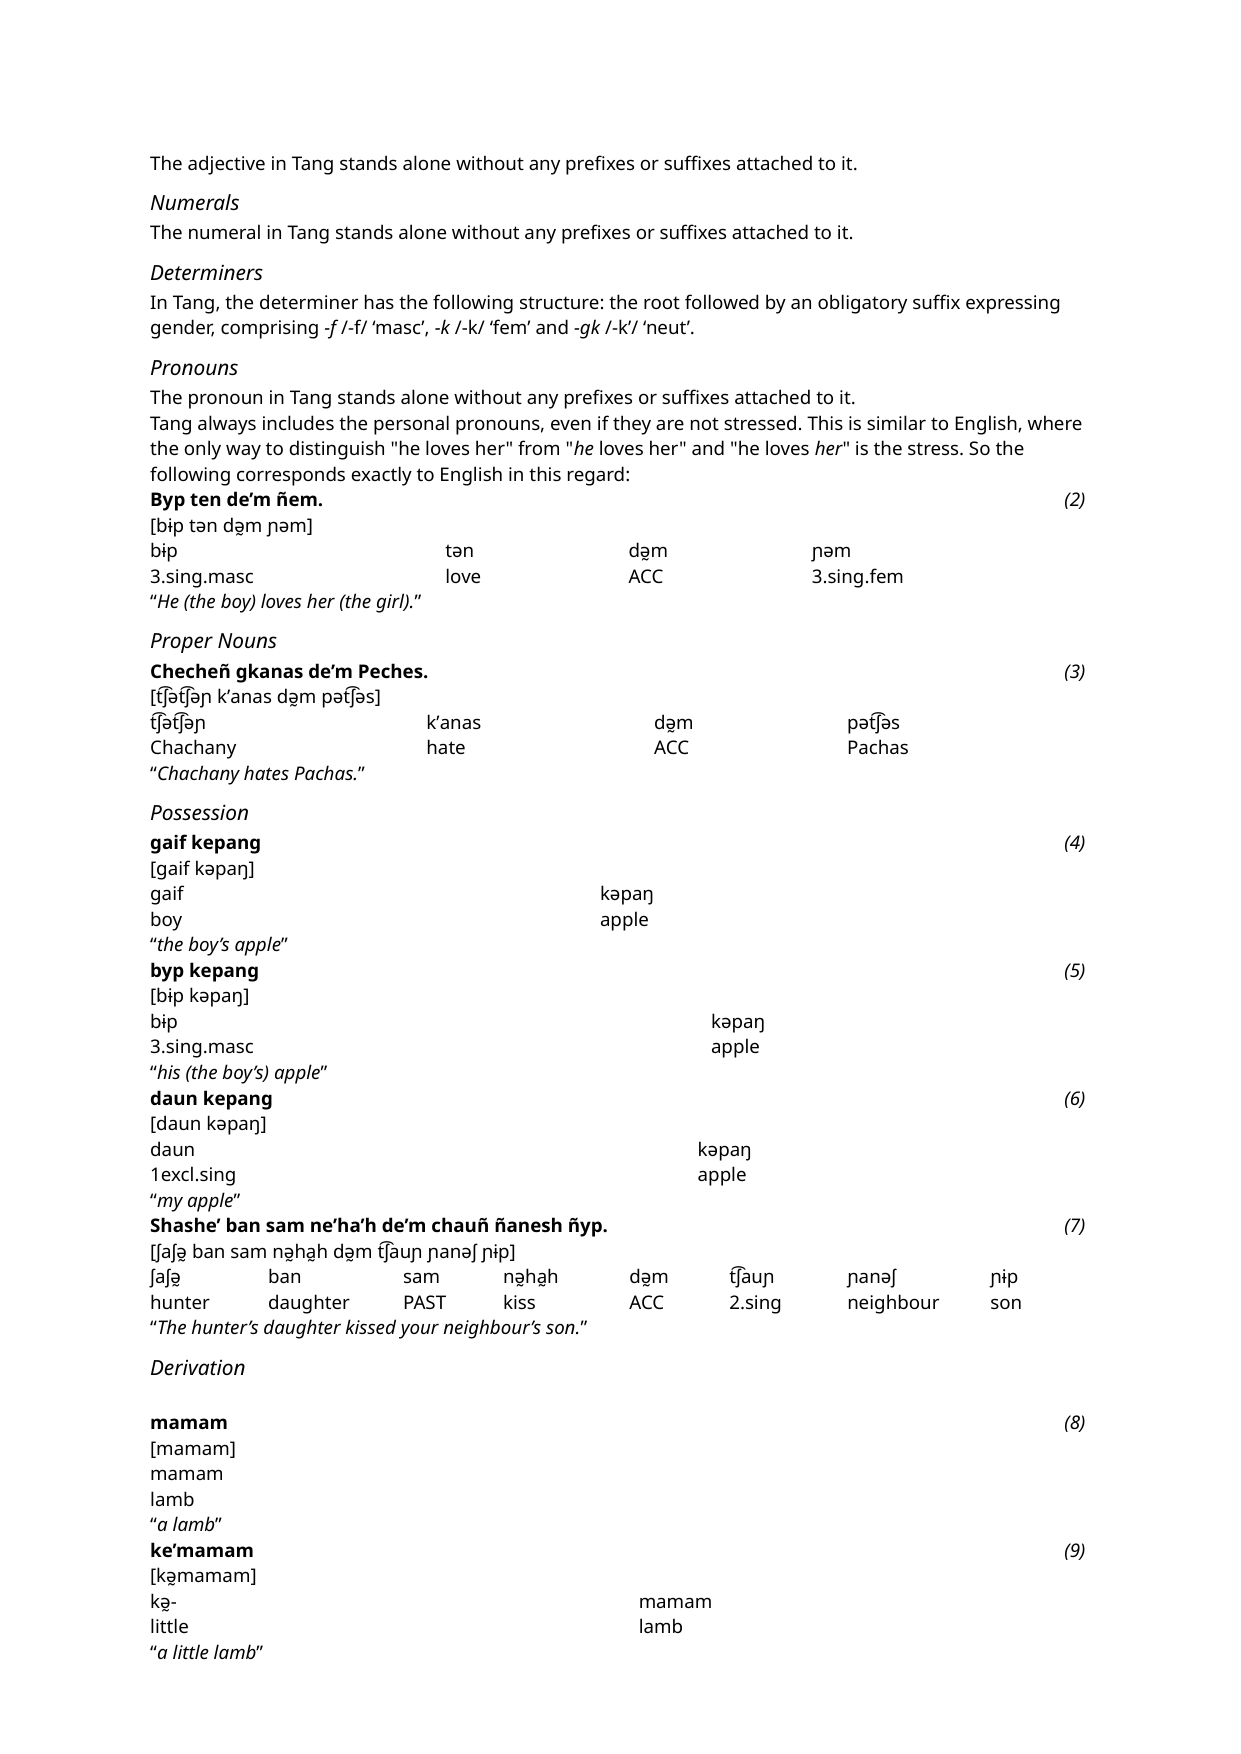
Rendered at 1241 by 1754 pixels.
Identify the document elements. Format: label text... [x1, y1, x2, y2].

text [daun kəpaŋ] [150, 1110, 1090, 1136]
table_cell hunter [150, 1289, 268, 1314]
table_cell lamb [150, 1486, 1090, 1512]
table_header ɡaif [150, 881, 600, 906]
table_cell 3.sing.fem [812, 563, 1090, 588]
table_header ɲɨp [990, 1264, 1090, 1289]
table_header də̰m [654, 709, 847, 734]
text [mamam] [150, 1435, 1090, 1461]
table_cell PAST [403, 1289, 503, 1314]
subtitle Pronouns [150, 353, 1090, 381]
text mamam (8) [150, 1410, 1090, 1435]
text Checheñ gkanas de’m Peches. (3) [150, 658, 1090, 683]
table_cell ACC [628, 563, 812, 588]
table_cell lamb [639, 1614, 1090, 1639]
subtitle Possession [150, 798, 1090, 827]
table_cell apple [600, 906, 1090, 932]
text gaif kepang (4) [150, 830, 1090, 855]
table_cell neighbour [847, 1289, 990, 1314]
text Shashe’ ban sam ne’ha’h de’m chauñ ñanesh ñyp. (7) [150, 1212, 1090, 1238]
table_header mamam [150, 1461, 1090, 1486]
table_header ɲanəʃ [847, 1264, 990, 1289]
table_cell 2.sing [729, 1289, 847, 1314]
table_cell ACC [654, 735, 847, 760]
text The adjective in Tang stands alone without any prefixes or suffixes attached to it. [150, 150, 1090, 176]
table_header t͡ʃauɲ [729, 1264, 847, 1289]
table_cell hate [426, 735, 654, 760]
text “the boy’s apple” [150, 932, 1090, 957]
table_header də̰m [629, 1264, 729, 1289]
table_header nə̰ha̰h [503, 1264, 629, 1289]
text “The hunter’s daughter kissed your neighbour’s son.” [150, 1314, 1090, 1340]
text daun kepang (6) [150, 1085, 1090, 1110]
table_cell Chachany [150, 735, 426, 760]
table_header pət͡ʃəs [847, 709, 1090, 734]
table_cell 1excl.sing [150, 1161, 697, 1187]
table_cell 3.sing.masc [150, 563, 445, 588]
text “a lamb” [150, 1512, 1090, 1537]
text In Tang, the determiner has the following structure: the root followed by an obligatory suffix expressing gender, comprising -f /-f/ ‘masc’, -k /-k/ ‘fem’ and -gk /-kʼ/ ‘neut’. [150, 289, 1090, 340]
table_cell apple [711, 1034, 1090, 1059]
table_cell 3.sing.masc [150, 1034, 711, 1059]
table_header ɲəm [812, 538, 1090, 563]
text “He (the boy) loves her (the girl).” [150, 588, 1090, 614]
subtitle Numerals [150, 188, 1090, 216]
text “his (the boy’s) apple” [150, 1059, 1090, 1085]
table_header kəpaŋ [711, 1008, 1090, 1034]
table_header də̰m [628, 538, 812, 563]
table_header daun [150, 1136, 697, 1161]
table_header bɨp [150, 1008, 711, 1034]
table_cell Pachas [847, 735, 1090, 760]
table_header kʼanas [426, 709, 654, 734]
subtitle Derivation [150, 1353, 1090, 1381]
text “Chachany hates Pachas.” [150, 760, 1090, 786]
table_header kəpaŋ [698, 1136, 1090, 1161]
text The pronoun in Tang stands alone without any prefixes or suffixes attached to it. [150, 384, 1090, 410]
text ke’mamam (9) [150, 1537, 1090, 1563]
table_cell little [150, 1614, 638, 1639]
table_cell daughter [268, 1289, 403, 1314]
table_header tən [445, 538, 628, 563]
text [ʃaʃə̰ ban sam nə̰ha̰h də̰m t͡ʃauɲ ɲanəʃ ɲɨp] [150, 1238, 1090, 1263]
table_cell son [990, 1289, 1090, 1314]
subtitle Determiners [150, 258, 1090, 286]
table_header kə̰- [150, 1588, 638, 1614]
text Tang always includes the personal pronouns, even if they are not stressed. This is similar to English, where the only way to distinguish "he loves her" from "he loves her" and "he loves her" is the stress. So the following corresponds exactly to English in this regard: [150, 410, 1090, 486]
table_header ʃaʃə̰ [150, 1264, 268, 1289]
table_cell boy [150, 906, 600, 932]
table_cell apple [698, 1161, 1090, 1187]
text [t͡ʃət͡ʃəɲ kʼanas də̰m pət͡ʃəs] [150, 683, 1090, 709]
text The numeral in Tang stands alone without any prefixes or suffixes attached to it. [150, 219, 1090, 245]
text “my apple” [150, 1187, 1090, 1212]
table_header ban [268, 1264, 403, 1289]
table_header kəpaŋ [600, 881, 1090, 906]
subtitle Proper Nouns [150, 626, 1090, 655]
table_cell love [445, 563, 628, 588]
text [kə̰mamam] [150, 1563, 1090, 1588]
table_header mamam [639, 1588, 1090, 1614]
table_header bɨp [150, 538, 445, 563]
table_header sam [403, 1264, 503, 1289]
text [ɡaif kəpaŋ] [150, 855, 1090, 881]
text [bɨp tən də̰m ɲəm] [150, 512, 1090, 537]
text [bɨp kəpaŋ] [150, 983, 1090, 1008]
text Byp ten de’m ñem. (2) [150, 486, 1090, 512]
text byp kepang (5) [150, 957, 1090, 983]
table_cell kiss [503, 1289, 629, 1314]
table_cell ACC [629, 1289, 729, 1314]
text “a little lamb” [150, 1639, 1090, 1665]
table_header t͡ʃət͡ʃəɲ [150, 709, 426, 734]
